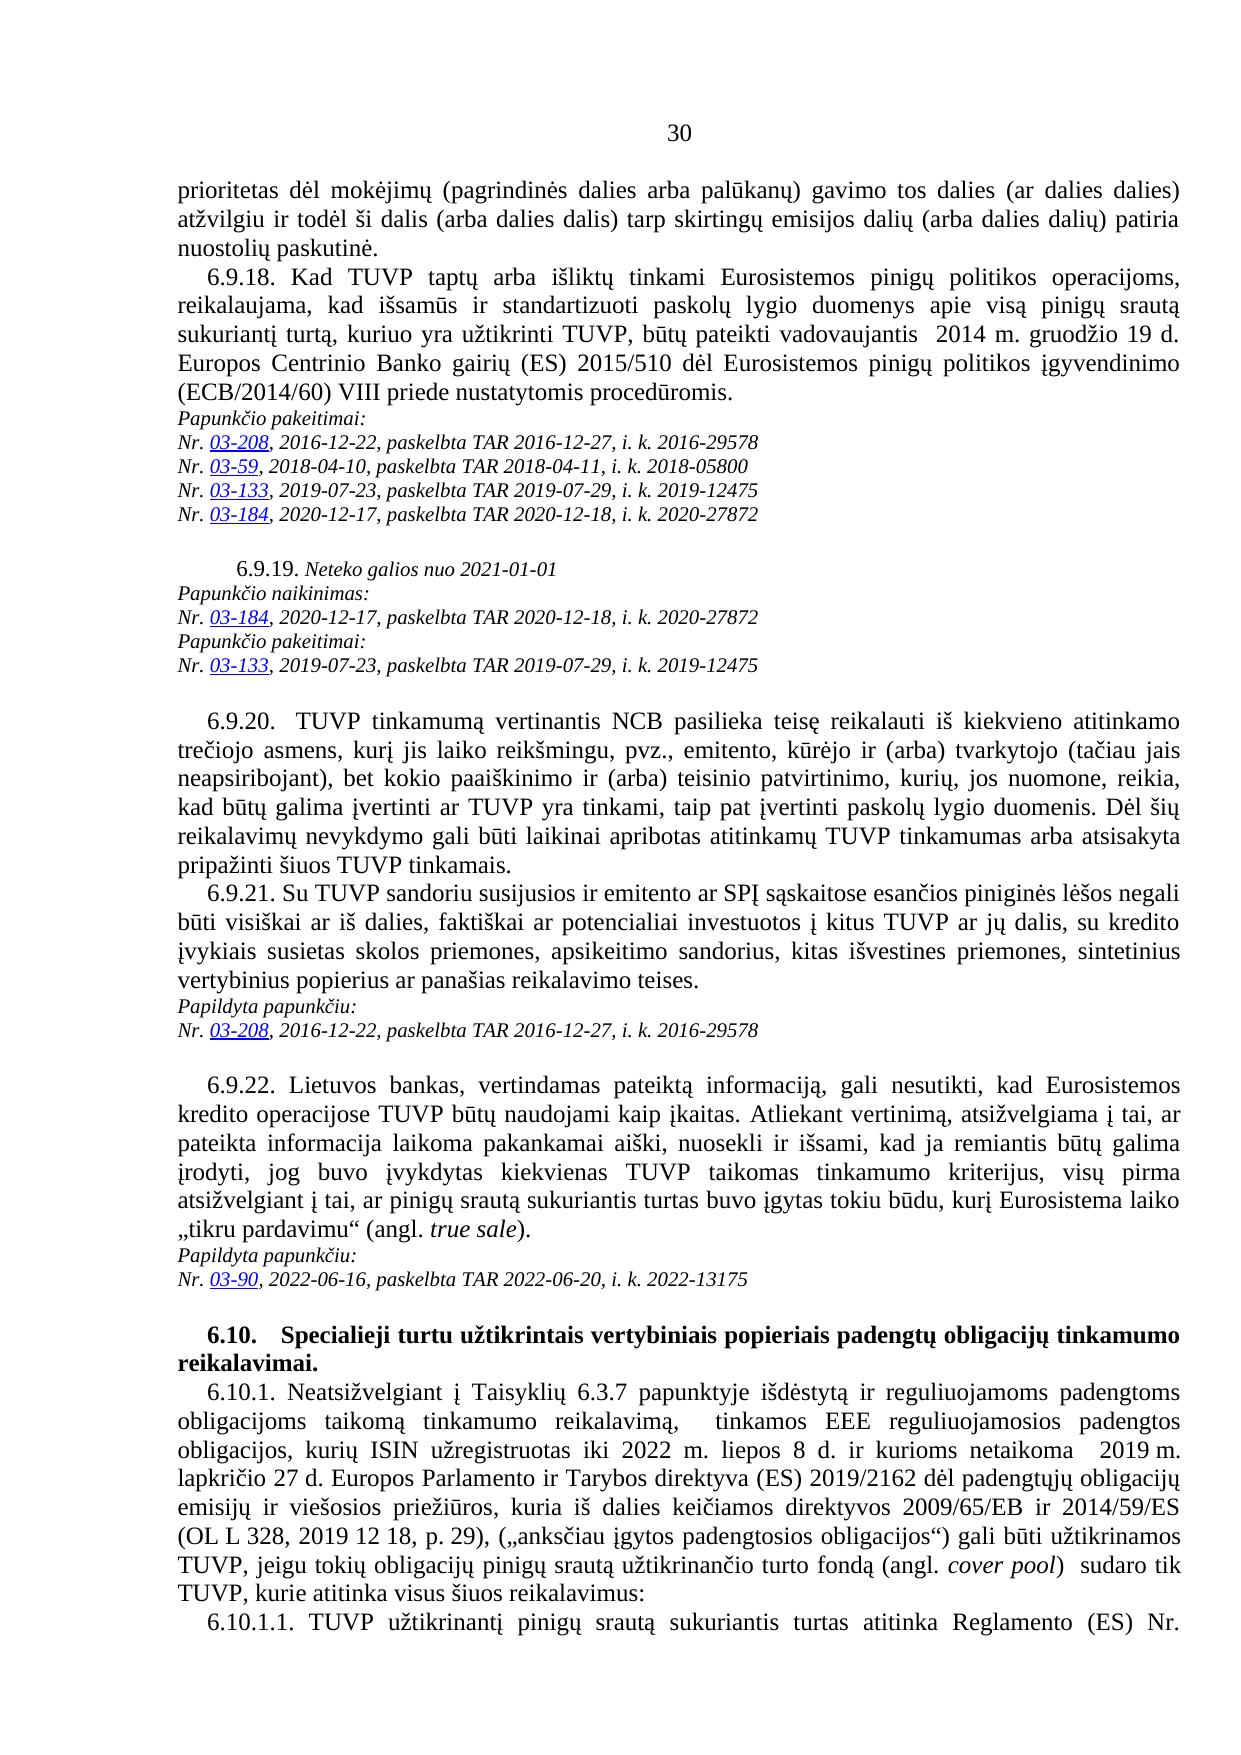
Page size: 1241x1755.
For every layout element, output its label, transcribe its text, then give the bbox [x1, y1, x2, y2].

text 6.9.19. Neteko galios nuo 2021-01-01 [177, 555, 1181, 581]
text 6.10.1.1. TUVP užtikrinantį pinigų srautą sukuriantis turtas atitinka Reglamento (ES) Nr. [177, 1607, 1181, 1636]
text Papildyta papunkčiu: [177, 993, 1181, 1018]
text 6.9.22. Lietuvos bankas, vertindamas pateiktą informaciją, gali nesutikti, kad Eurosistemos kredito operacijose TUVP būtų naudojami kaip įkaitas. Atliekant vertinimą, atsižvelgiama į tai, ar pateikta informacija laikoma pakankamai aiški, nuosekli ir išsami, kad ja remiantis būtų galima įrodyti, jog buvo įvykdytas kiekvienas TUVP taikomas tinkamumo kriterijus, visų pirma atsižvelgiant į tai, ar pinigų srautą sukuriantis turtas buvo įgytas tokiu būdu, kurį Eurosistema laiko „tikru pardavimu“ (angl. true sale). [177, 1070, 1181, 1243]
text Papildyta papunkčiu: [177, 1243, 1181, 1267]
text Nr. 03-133, 2019-07-23, paskelbta TAR 2019-07-29, i. k. 2019-12475 [177, 653, 1181, 677]
text prioritetas dėl mokėjimų (pagrindinės dalies arba palūkanų) gavimo tos dalies (ar dalies dalies) atžvilgiu ir todėl ši dalis (arba dalies dalis) tarp skirtingų emisijos dalių (arba dalies dalių) patiria nuostolių paskutinė. [177, 176, 1181, 262]
text Nr. 03-59, 2018-04-10, paskelbta TAR 2018-04-11, i. k. 2018-05800 [177, 454, 1181, 478]
text Nr. 03-133, 2019-07-23, paskelbta TAR 2019-07-29, i. k. 2019-12475 [177, 478, 1181, 502]
text Nr. 03-208, 2016-12-22, paskelbta TAR 2016-12-27, i. k. 2016-29578 [177, 1018, 1181, 1042]
text Papunkčio pakeitimai: [177, 629, 1181, 653]
text Nr. 03-184, 2020-12-17, paskelbta TAR 2020-12-18, i. k. 2020-27872 [177, 605, 1181, 629]
text Nr. 03-208, 2016-12-22, paskelbta TAR 2016-12-27, i. k. 2016-29578 [177, 430, 1181, 454]
text 6.9.20. TUVP tinkamumą vertinantis NCB pasilieka teisę reikalauti iš kiekvieno atitinkamo trečiojo asmens, kurį jis laiko reikšmingu, pvz., emitento, kūrėjo ir (arba) tvarkytojo (tačiau jais neapsiribojant), bet kokio paaiškinimo ir (arba) teisinio patvirtinimo, kurių, jos nuomone, reikia, kad būtų galima įvertinti ar TUVP yra tinkami, taip pat įvertinti paskolų lygio duomenis. Dėl šių reikalavimų nevykdymo gali būti laikinai apribotas atitinkamų TUVP tinkamumas arba atsisakyta pripažinti šiuos TUVP tinkamais. [177, 706, 1181, 878]
text 6.10.1. Neatsižvelgiant į Taisyklių 6.3.7 papunktyje išdėstytą ir reguliuojamoms padengtoms obligacijoms taikomą tinkamumo reikalavimą, tinkamos EEE reguliuojamosios padengtos obligacijos, kurių ISIN užregistruotas iki 2022 m. liepos 8 d. ir kurioms netaikoma 2019 m. lapkričio 27 d. Europos Parlamento ir Tarybos direktyva (ES) 2019/2162 dėl padengtųjų obligacijų emisijų ir viešosios priežiūros, kuria iš dalies keičiamos direktyvos 2009/65/EB ir 2014/59/ES (OL L 328, 2019 12 18, p. 29), („anksčiau įgytos padengtosios obligacijos“) gali būti užtikrinamos TUVP, jeigu tokių obligacijų pinigų srautą užtikrinančio turto fondą (angl. cover pool) sudaro tik TUVP, kurie atitinka visus šiuos reikalavimus: [177, 1377, 1181, 1607]
text Papunkčio pakeitimai: [177, 406, 1181, 430]
text Nr. 03-184, 2020-12-17, paskelbta TAR 2020-12-18, i. k. 2020-27872 [177, 502, 1181, 526]
text 6.10. Specialieji turtu užtikrintais vertybiniais popieriais padengtų obligacijų tinkamumo reikalavimai. [177, 1320, 1181, 1377]
text Nr. 03-90, 2022-06-16, paskelbta TAR 2022-06-20, i. k. 2022-13175 [177, 1267, 1181, 1291]
text 6.9.18. Kad TUVP taptų arba išliktų tinkami Eurosistemos pinigų politikos operacijoms, reikalaujama, kad išsamūs ir standartizuoti paskolų lygio duomenys apie visą pinigų srautą sukuriantį turtą, kuriuo yra užtikrinti TUVP, būtų pateikti vadovaujantis 2014 m. gruodžio 19 d. Europos Centrinio Banko gairių (ES) 2015/510 dėl Eurosistemos pinigų politikos įgyvendinimo (ECB/2014/60) VIII priede nustatytomis procedūromis. [177, 262, 1181, 406]
text Papunkčio naikinimas: [177, 581, 1181, 605]
text 6.9.21. Su TUVP sandoriu susijusios ir emitento ar SPĮ sąskaitose esančios piniginės lėšos negali būti visiškai ar iš dalies, faktiškai ar potencialiai investuotos į kitus TUVP ar jų dalis, su kredito įvykiais susietas skolos priemones, apsikeitimo sandorius, kitas išvestines priemones, sintetinius vertybinius popierius ar panašias reikalavimo teises. [177, 878, 1181, 993]
